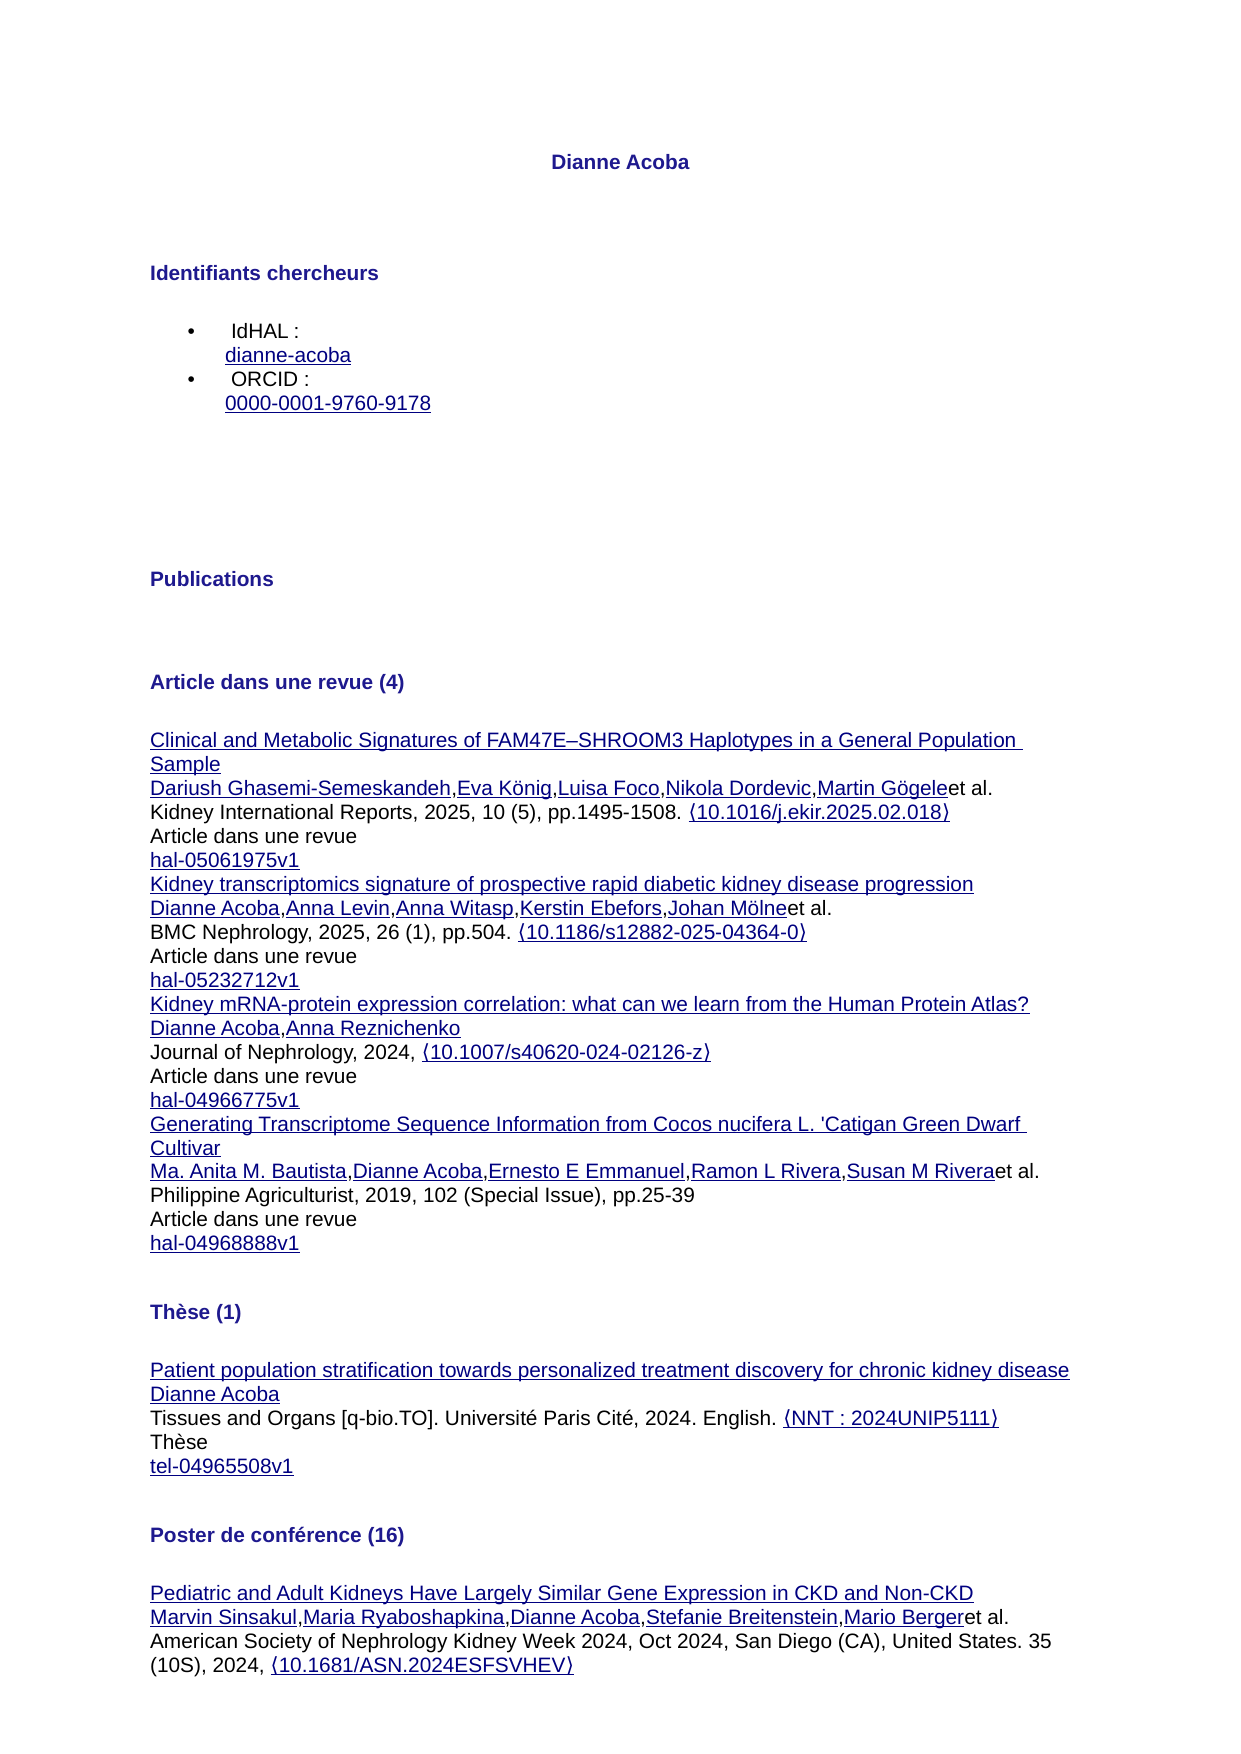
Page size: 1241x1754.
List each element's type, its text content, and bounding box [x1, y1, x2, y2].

table_cell Kidney mRNA-protein expression correlation: what can we learn from the Human Protein Atlas? Dianne Acoba,Anna Reznichenko Journal of Nephrology, 2024, ⟨10.1007/s40620-024-02126-z⟩ Article dans une revue hal-04966775v1 [150, 992, 1090, 1111]
table_header Patient population stratification towards personalized treatment discovery for chronic kidney disease Dianne Acoba Tissues and Organs [q-bio.TO]. Université Paris Cité, 2024. English. ⟨NNT : 2024UNIP5111⟩ Thèse tel-04965508v1 [150, 1358, 1090, 1478]
subtitle Article dans une revue (4) [150, 670, 1090, 694]
subtitle Publications [150, 567, 1090, 591]
subtitle Dianne Acoba [150, 150, 1090, 174]
table_cell Generating Transcriptome Sequence Information from Cocos nucifera L. 'Catigan Green Dwarf Cultivar Ma. Anita M. Bautista,Dianne Acoba,Ernesto E Emmanuel,Ramon L Rivera,Susan M Riveraet al. Philippine Agriculturist, 2019, 102 (Special Issue), pp.25-39 Article dans une revue hal-04968888v1 [150, 1111, 1090, 1255]
list 0000-0001-9760-9178 [187, 391, 1090, 414]
table_cell Kidney transcriptomics signature of prospective rapid diabetic kidney disease progression Dianne Acoba,Anna Levin,Anna Witasp,Kerstin Ebefors,Johan Mölneet al. BMC Nephrology, 2025, 26 (1), pp.504. ⟨10.1186/s12882-025-04364-0⟩ Article dans une revue hal-05232712v1 [150, 872, 1090, 992]
table_header Clinical and Metabolic Signatures of FAM47E–SHROOM3 Haplotypes in a General Population Sample Dariush Ghasemi-Semeskandeh,Eva König,Luisa Foco,Nikola Dordevic,Martin Gögeleet al. Kidney International Reports, 2025, 10 (5), pp.1495-1508. ⟨10.1016/j.ekir.2025.02.018⟩ Article dans une revue hal-05061975v1 [150, 728, 1090, 872]
subtitle Thèse (1) [150, 1300, 1090, 1324]
subtitle Poster de conférence (16) [150, 1523, 1090, 1547]
list IdHAL : [187, 319, 1090, 343]
table_header Pediatric and Adult Kidneys Have Largely Similar Gene Expression in CKD and Non-CKD Marvin Sinsakul,Maria Ryaboshapkina,Dianne Acoba,Stefanie Breitenstein,Mario Bergeret al. American Society of Nephrology Kidney Week 2024, Oct 2024, San Diego (CA), United States. 35 (10S), 2024, ⟨10.1681/ASN.2024ESFSVHEV⟩ [150, 1581, 1090, 1677]
list dianne-acoba [187, 343, 1090, 367]
subtitle Identifiants chercheurs [150, 260, 1090, 284]
list ORCID : [187, 367, 1090, 391]
